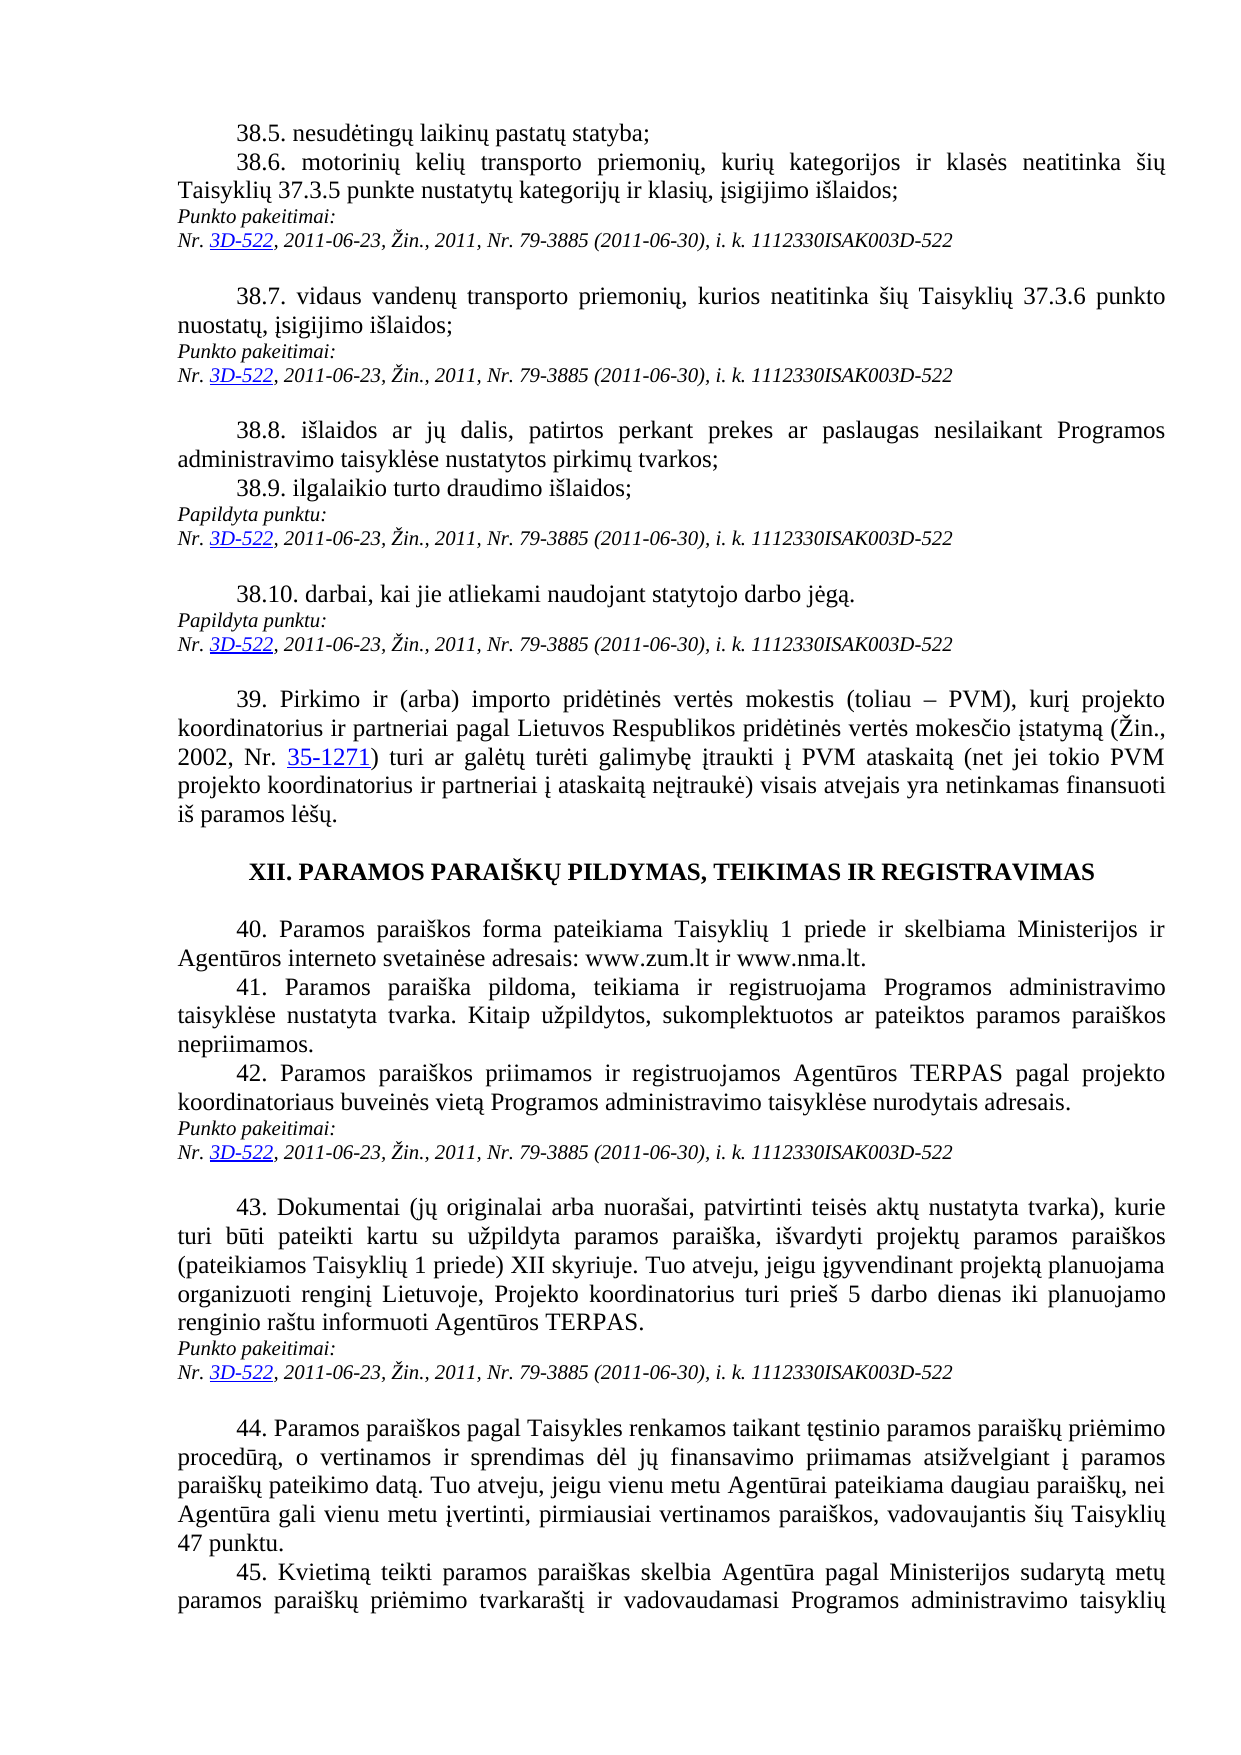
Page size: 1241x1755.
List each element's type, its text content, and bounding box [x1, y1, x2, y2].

text 38.5. nesudėtingų laikinų pastatų statyba; [177, 118, 1166, 147]
text 44. Paramos paraiškos pagal Taisykles renkamos taikant tęstinio paramos paraiškų priėmimo procedūrą, o vertinamos ir sprendimas dėl jų finansavimo priimamas atsižvelgiant į paramos paraiškų pateikimo datą. Tuo atveju, jeigu vienu metu Agentūrai pateikiama daugiau paraiškų, nei Agentūra gali vienu metu įvertinti, pirmiausiai vertinamos paraiškos, vadovaujantis šių Taisyklių 47 punktu. [177, 1413, 1166, 1557]
text Nr. 3D-522, 2011-06-23, Žin., 2011, Nr. 79-3885 (2011-06-30), i. k. 1112330ISAK003D-522 [177, 1140, 1166, 1164]
text Punkto pakeitimai: [177, 204, 1166, 228]
text Papildyta punktu: [177, 502, 1166, 526]
text 38.9. ilgalaikio turto draudimo išlaidos; [177, 473, 1166, 502]
text 38.7. vidaus vandenų transporto priemonių, kurios neatitinka šių Taisyklių 37.3.6 punkto nuostatų, įsigijimo išlaidos; [177, 281, 1166, 339]
text Papildyta punktu: [177, 607, 1166, 632]
text 38.6. motorinių kelių transporto priemonių, kurių kategorijos ir klasės neatitinka šių Taisyklių 37.3.5 punkte nustatytų kategorijų ir klasių, įsigijimo išlaidos; [177, 147, 1166, 204]
text Punkto pakeitimai: [177, 339, 1166, 363]
text 38.8. išlaidos ar jų dalis, patirtos perkant prekes ar paslaugas nesilaikant Programos administravimo taisyklėse nustatytos pirkimų tvarkos; [177, 416, 1166, 473]
text 41. Paramos paraiška pildoma, teikiama ir registruojama Programos administravimo taisyklėse nustatyta tvarka. Kitaip užpildytos, sukomplektuotos ar pateiktos paramos paraiškos nepriimamos. [177, 972, 1166, 1058]
text XII. PARAMOS PARAIŠKŲ PILDYMAS, TEIKIMAS IR REGISTRAVIMAS [177, 857, 1166, 886]
text 45. Kvietimą teikti paramos paraiškas skelbia Agentūra pagal Ministerijos sudarytą metų paramos paraiškų priėmimo tvarkaraštį ir vadovaudamasi Programos administravimo taisyklių [177, 1557, 1166, 1614]
text 43. Dokumentai (jų originalai arba nuorašai, patvirtinti teisės aktų nustatyta tvarka), kurie turi būti pateikti kartu su užpildyta paramos paraiška, išvardyti projektų paramos paraiškos (pateikiamos Taisyklių 1 priede) XII skyriuje. Tuo atveju, jeigu įgyvendinant projektą planuojama organizuoti renginį Lietuvoje, Projekto koordinatorius turi prieš 5 darbo dienas iki planuojamo renginio raštu informuoti Agentūros TERPAS. [177, 1192, 1166, 1336]
text 38.10. darbai, kai jie atliekami naudojant statytojo darbo jėgą. [177, 579, 1166, 607]
text 40. Paramos paraiškos forma pateikiama Taisyklių 1 priede ir skelbiama Ministerijos ir Agentūros interneto svetainėse adresais: www.zum.lt ir www.nma.lt. [177, 914, 1166, 972]
text Nr. 3D-522, 2011-06-23, Žin., 2011, Nr. 79-3885 (2011-06-30), i. k. 1112330ISAK003D-522 [177, 228, 1166, 252]
text Nr. 3D-522, 2011-06-23, Žin., 2011, Nr. 79-3885 (2011-06-30), i. k. 1112330ISAK003D-522 [177, 1360, 1166, 1384]
text 42. Paramos paraiškos priimamos ir registruojamos Agentūros TERPAS pagal projekto koordinatoriaus buveinės vietą Programos administravimo taisyklėse nurodytais adresais. [177, 1058, 1166, 1116]
text Nr. 3D-522, 2011-06-23, Žin., 2011, Nr. 79-3885 (2011-06-30), i. k. 1112330ISAK003D-522 [177, 363, 1166, 387]
text Punkto pakeitimai: [177, 1116, 1166, 1140]
text Punkto pakeitimai: [177, 1336, 1166, 1360]
text Nr. 3D-522, 2011-06-23, Žin., 2011, Nr. 79-3885 (2011-06-30), i. k. 1112330ISAK003D-522 [177, 632, 1166, 656]
text 39. Pirkimo ir (arba) importo pridėtinės vertės mokestis (toliau – PVM), kurį projekto koordinatorius ir partneriai pagal Lietuvos Respublikos pridėtinės vertės mokesčio įstatymą (Žin., 2002, Nr. 35-1271) turi ar galėtų turėti galimybę įtraukti į PVM ataskaitą (net jei tokio PVM projekto koordinatorius ir partneriai į ataskaitą neįtraukė) visais atvejais yra netinkamas finansuoti iš paramos lėšų. [177, 684, 1166, 828]
text Nr. 3D-522, 2011-06-23, Žin., 2011, Nr. 79-3885 (2011-06-30), i. k. 1112330ISAK003D-522 [177, 526, 1166, 550]
